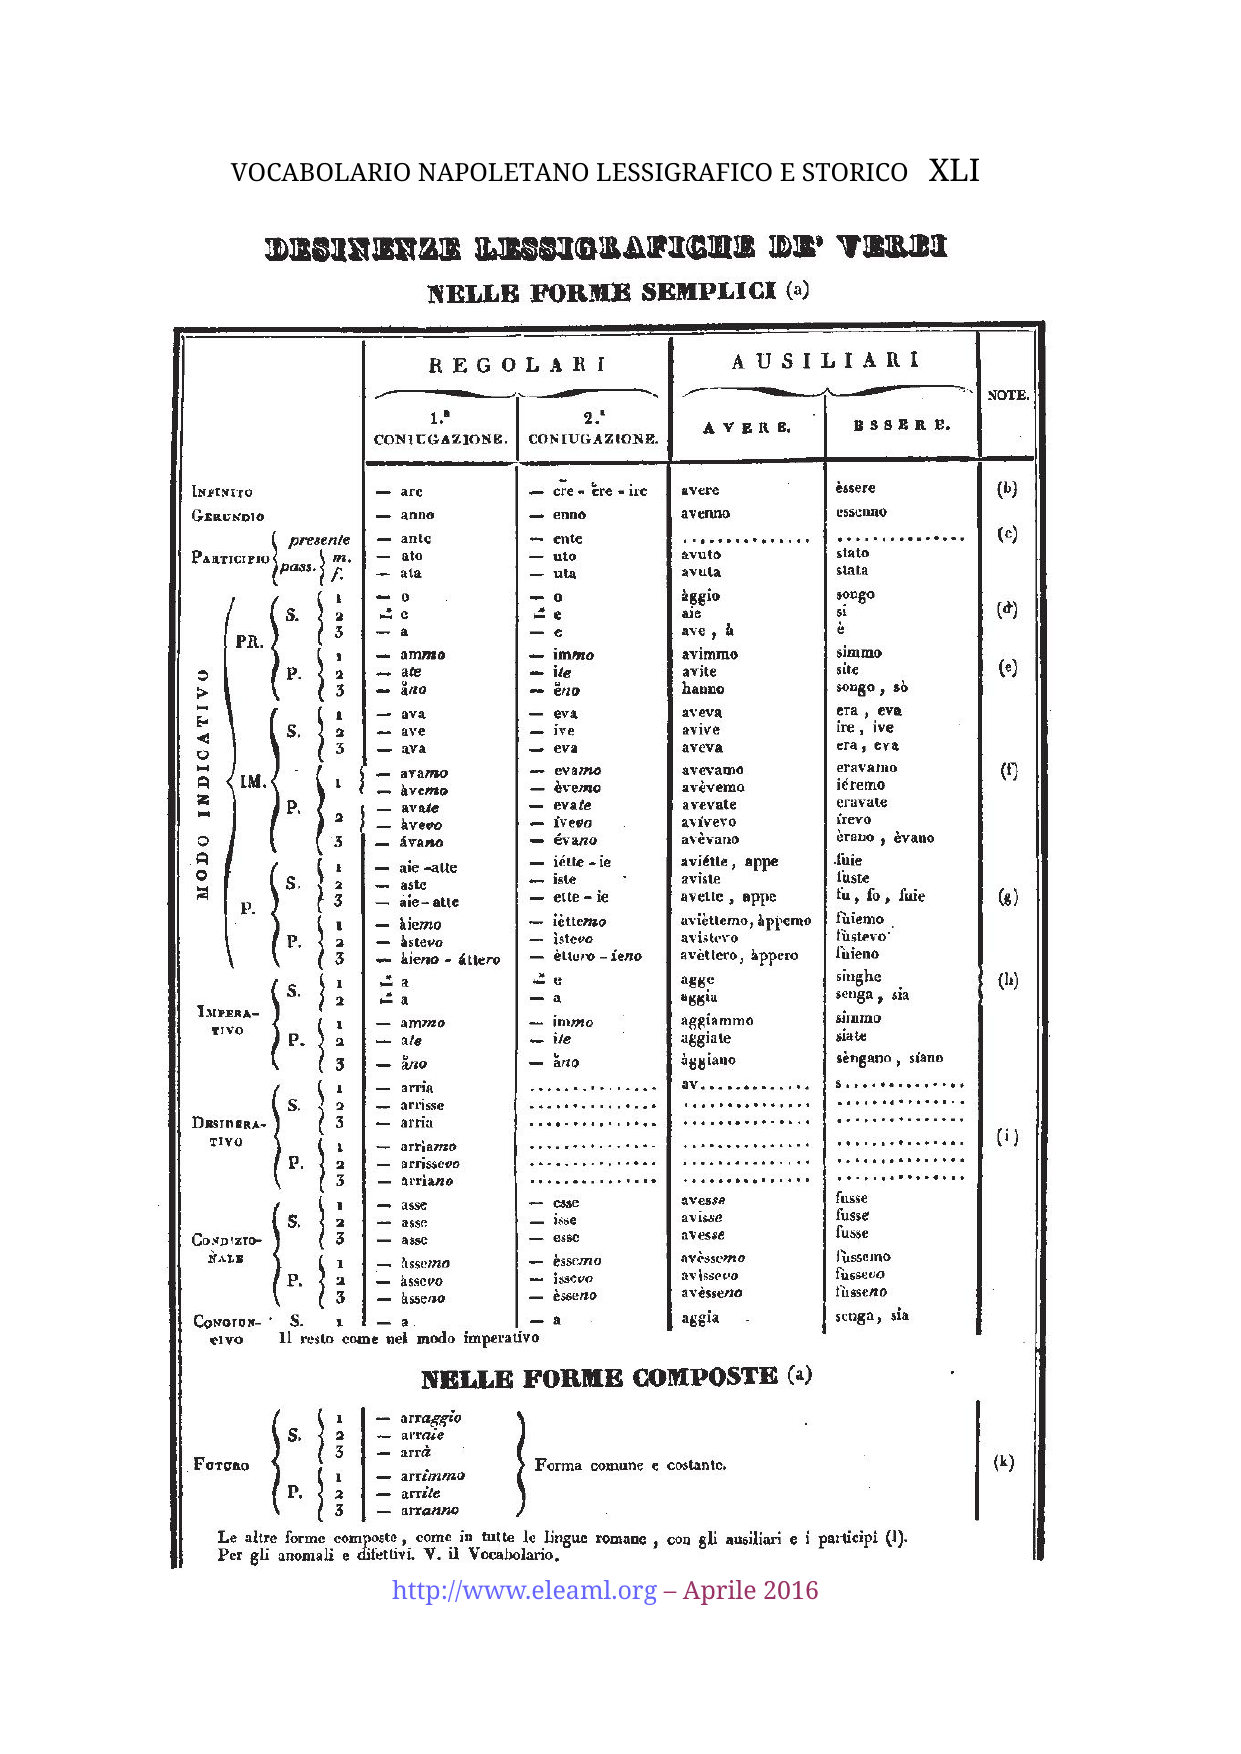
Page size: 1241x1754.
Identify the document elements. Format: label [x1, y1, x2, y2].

picture [147, 219, 1063, 1577]
